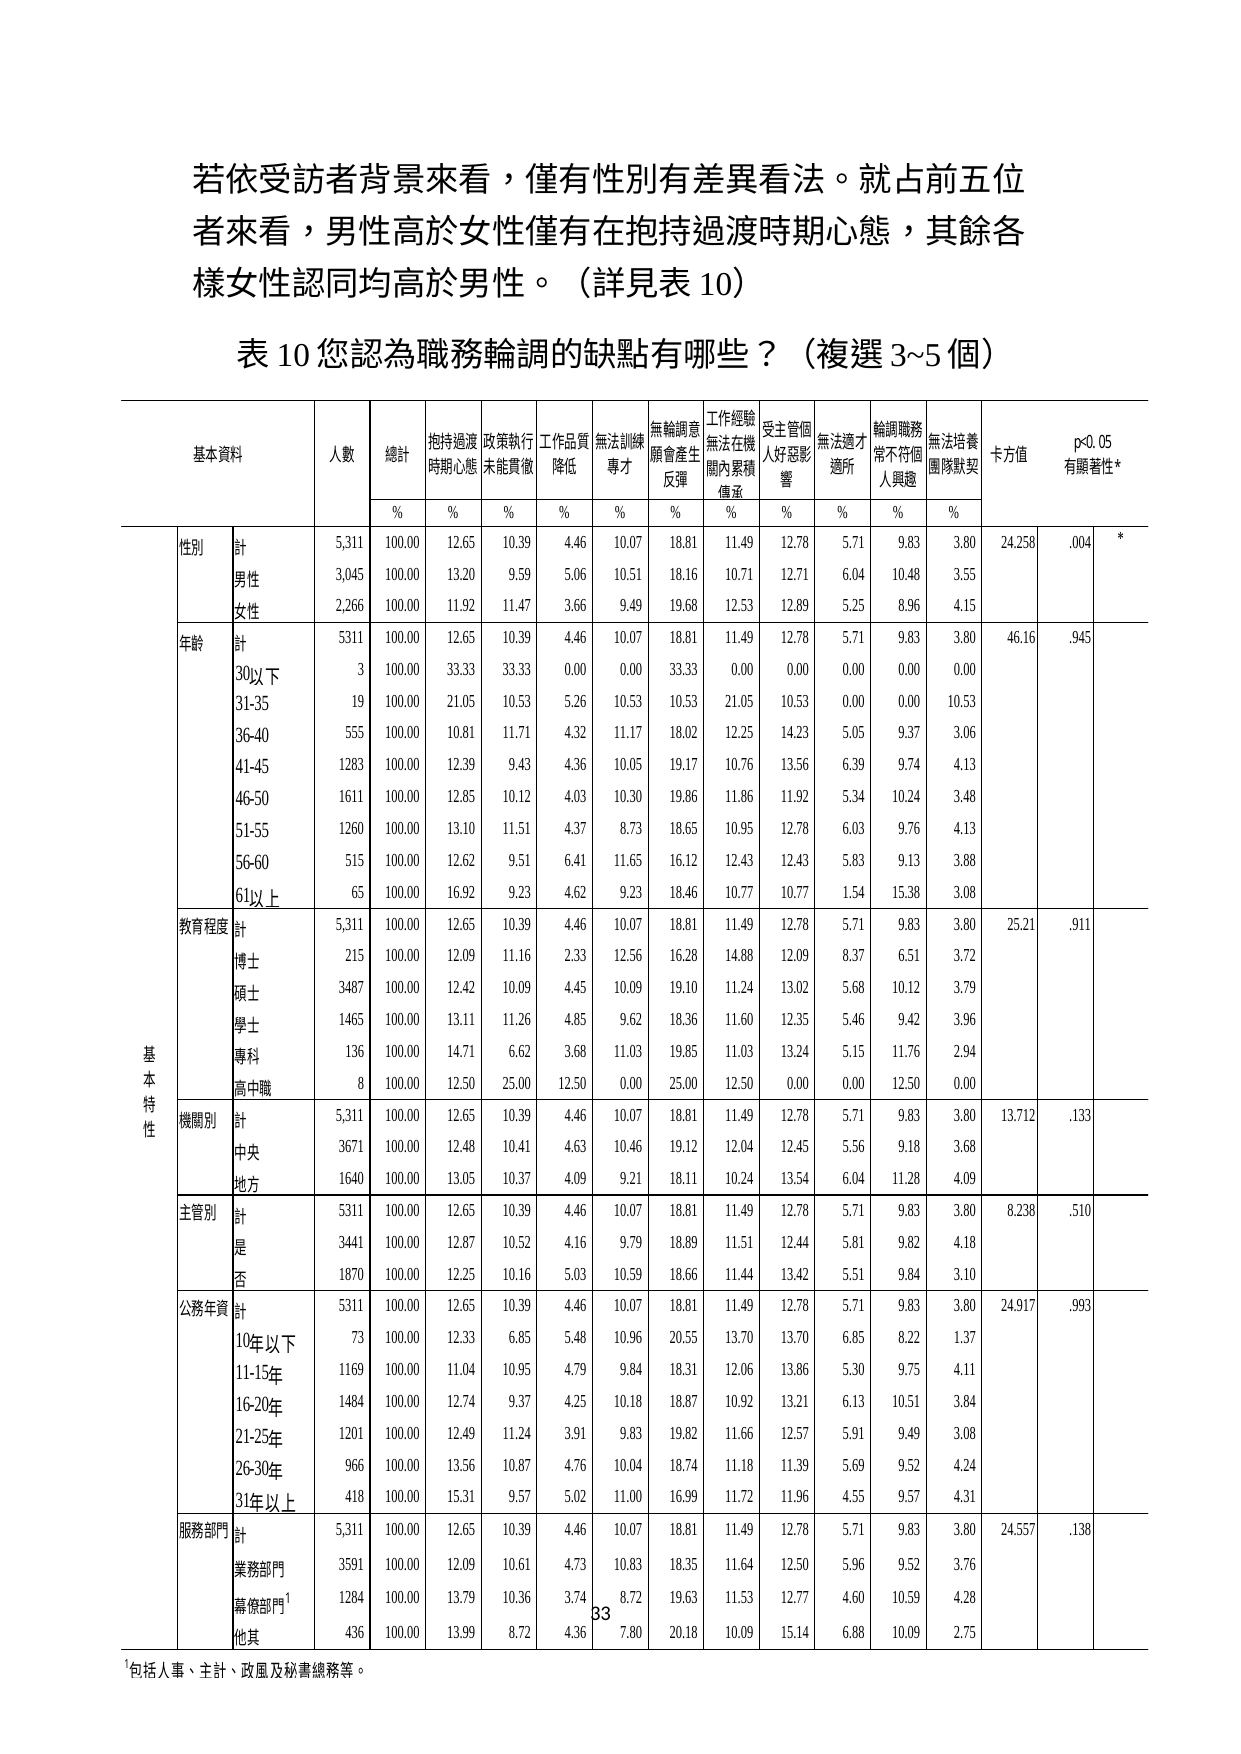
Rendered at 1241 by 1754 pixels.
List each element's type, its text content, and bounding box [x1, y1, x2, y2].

text 表10您認為職務輪調的缺點有哪些？（複選3~5個） [192, 325, 1053, 377]
text 若依受訪者背景來看，僅有性別有差異看法。就占前五位者來看，男性高於女性僅有在抱持過渡時期心態，其餘各樣女性認同均高於男性。（詳見表10） [192, 150, 1053, 306]
